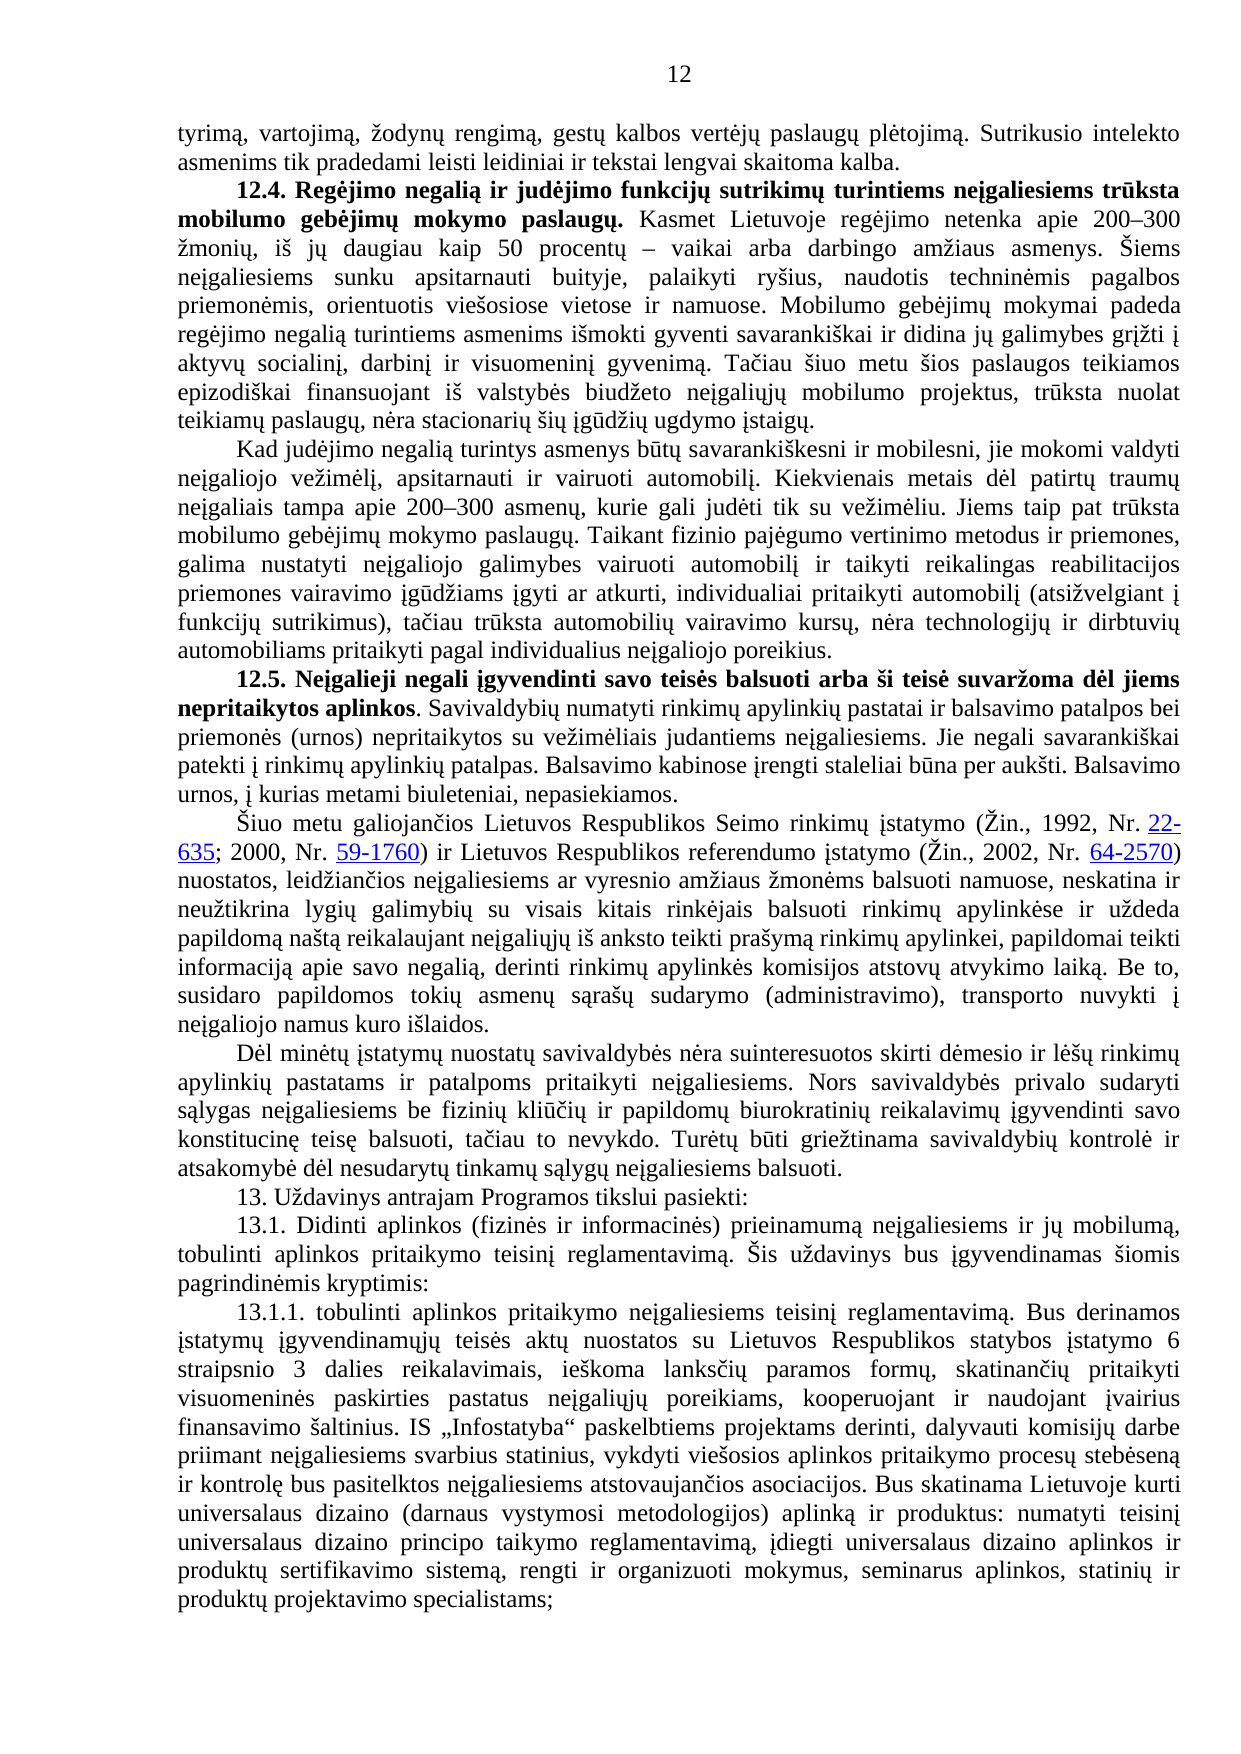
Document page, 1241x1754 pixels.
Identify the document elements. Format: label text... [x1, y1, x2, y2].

text Kad judėjimo negalią turintys asmenys būtų savarankiškesni ir mobilesni, jie mokomi valdyti neįgaliojo vežimėlį, apsitarnauti ir vairuoti automobilį. Kiekvienais metais dėl patirtų traumų neįgaliais tampa apie 200–300 asmenų, kurie gali judėti tik su vežimėliu. Jiems taip pat trūksta mobilumo gebėjimų mokymo paslaugų. Taikant fizinio pajėgumo vertinimo metodus ir priemones, galima nustatyti neįgaliojo galimybes vairuoti automobilį ir taikyti reikalingas reabilitacijos priemones vairavimo įgūdžiams įgyti ar atkurti, individualiai pritaikyti automobilį (atsižvelgiant į funkcijų sutrikimus), tačiau trūksta automobilių vairavimo kursų, nėra technologijų ir dirbtuvių automobiliams pritaikyti pagal individualius neįgaliojo poreikius. [177, 434, 1181, 664]
text Šiuo metu galiojančios Lietuvos Respublikos Seimo rinkimų įstatymo (Žin., 1992, Nr. 22-635; 2000, Nr. 59-1760) ir Lietuvos Respublikos referendumo įstatymo (Žin., 2002, Nr. 64-2570) nuostatos, leidžiančios neįgaliesiems ar vyresnio amžiaus žmonėms balsuoti namuose, neskatina ir neužtikrina lygių galimybių su visais kitais rinkėjais balsuoti rinkimų apylinkėse ir uždeda papildomą naštą reikalaujant neįgaliųjų iš anksto teikti prašymą rinkimų apylinkei, papildomai teikti informaciją apie savo negalią, derinti rinkimų apylinkės komisijos atstovų atvykimo laiką. Be to, susidaro papildomos tokių asmenų sąrašų sudarymo (administravimo), transporto nuvykti į neįgaliojo namus kuro išlaidos. [177, 808, 1181, 1038]
text tyrimą, vartojimą, žodynų rengimą, gestų kalbos vertėjų paslaugų plėtojimą. Sutrikusio intelekto asmenims tik pradedami leisti leidiniai ir tekstai lengvai skaitoma kalba. [177, 118, 1181, 176]
text 12.5. Neįgalieji negali įgyvendinti savo teisės balsuoti arba ši teisė suvaržoma dėl jiems nepritaikytos aplinkos. Savivaldybių numatyti rinkimų apylinkių pastatai ir balsavimo patalpos bei priemonės (urnos) nepritaikytos su vežimėliais judantiems neįgaliesiems. Jie negali savarankiškai patekti į rinkimų apylinkių patalpas. Balsavimo kabinose įrengti staleliai būna per aukšti. Balsavimo urnos, į kurias metami biuleteniai, nepasiekiamos. [177, 664, 1181, 808]
text 13.1.1. tobulinti aplinkos pritaikymo neįgaliesiems teisinį reglamentavimą. Bus derinamos įstatymų įgyvendinamųjų teisės aktų nuostatos su Lietuvos Respublikos statybos įstatymo 6 straipsnio 3 dalies reikalavimais, ieškoma lanksčių paramos formų, skatinančių pritaikyti visuomeninės paskirties pastatus neįgaliųjų poreikiams, kooperuojant ir naudojant įvairius finansavimo šaltinius. IS „Infostatyba“ paskelbtiems projektams derinti, dalyvauti komisijų darbe priimant neįgaliesiems svarbius statinius, vykdyti viešosios aplinkos pritaikymo procesų stebėseną ir kontrolę bus pasitelktos neįgaliesiems atstovaujančios asociacijos. Bus skatinama Lietuvoje kurti universalaus dizaino (darnaus vystymosi metodologijos) aplinką ir produktus: numatyti teisinį universalaus dizaino principo taikymo reglamentavimą, įdiegti universalaus dizaino aplinkos ir produktų sertifikavimo sistemą, rengti ir organizuoti mokymus, seminarus aplinkos, statinių ir produktų projektavimo specialistams; [177, 1297, 1181, 1613]
text 12.4. Regėjimo negalią ir judėjimo funkcijų sutrikimų turintiems neįgaliesiems trūksta mobilumo gebėjimų mokymo paslaugų. Kasmet Lietuvoje regėjimo netenka apie 200–300 žmonių, iš jų daugiau kaip 50 procentų – vaikai arba darbingo amžiaus asmenys. Šiems neįgaliesiems sunku apsitarnauti buityje, palaikyti ryšius, naudotis techninėmis pagalbos priemonėmis, orientuotis viešosiose vietose ir namuose. Mobilumo gebėjimų mokymai padeda regėjimo negalią turintiems asmenims išmokti gyventi savarankiškai ir didina jų galimybes grįžti į aktyvų socialinį, darbinį ir visuomeninį gyvenimą. Tačiau šiuo metu šios paslaugos teikiamos epizodiškai finansuojant iš valstybės biudžeto neįgaliųjų mobilumo projektus, trūksta nuolat teikiamų paslaugų, nėra stacionarių šių įgūdžių ugdymo įstaigų. [177, 176, 1181, 434]
text 13. Uždavinys antrajam Programos tikslui pasiekti: [177, 1182, 1181, 1211]
text 13.1. Didinti aplinkos (fizinės ir informacinės) prieinamumą neįgaliesiems ir jų mobilumą, tobulinti aplinkos pritaikymo teisinį reglamentavimą. Šis uždavinys bus įgyvendinamas šiomis pagrindinėmis kryptimis: [177, 1211, 1181, 1297]
text Dėl minėtų įstatymų nuostatų savivaldybės nėra suinteresuotos skirti dėmesio ir lėšų rinkimų apylinkių pastatams ir patalpoms pritaikyti neįgaliesiems. Nors savivaldybės privalo sudaryti sąlygas neįgaliesiems be fizinių kliūčių ir papildomų biurokratinių reikalavimų įgyvendinti savo konstitucinę teisę balsuoti, tačiau to nevykdo. Turėtų būti griežtinama savivaldybių kontrolė ir atsakomybė dėl nesudarytų tinkamų sąlygų neįgaliesiems balsuoti. [177, 1038, 1181, 1182]
